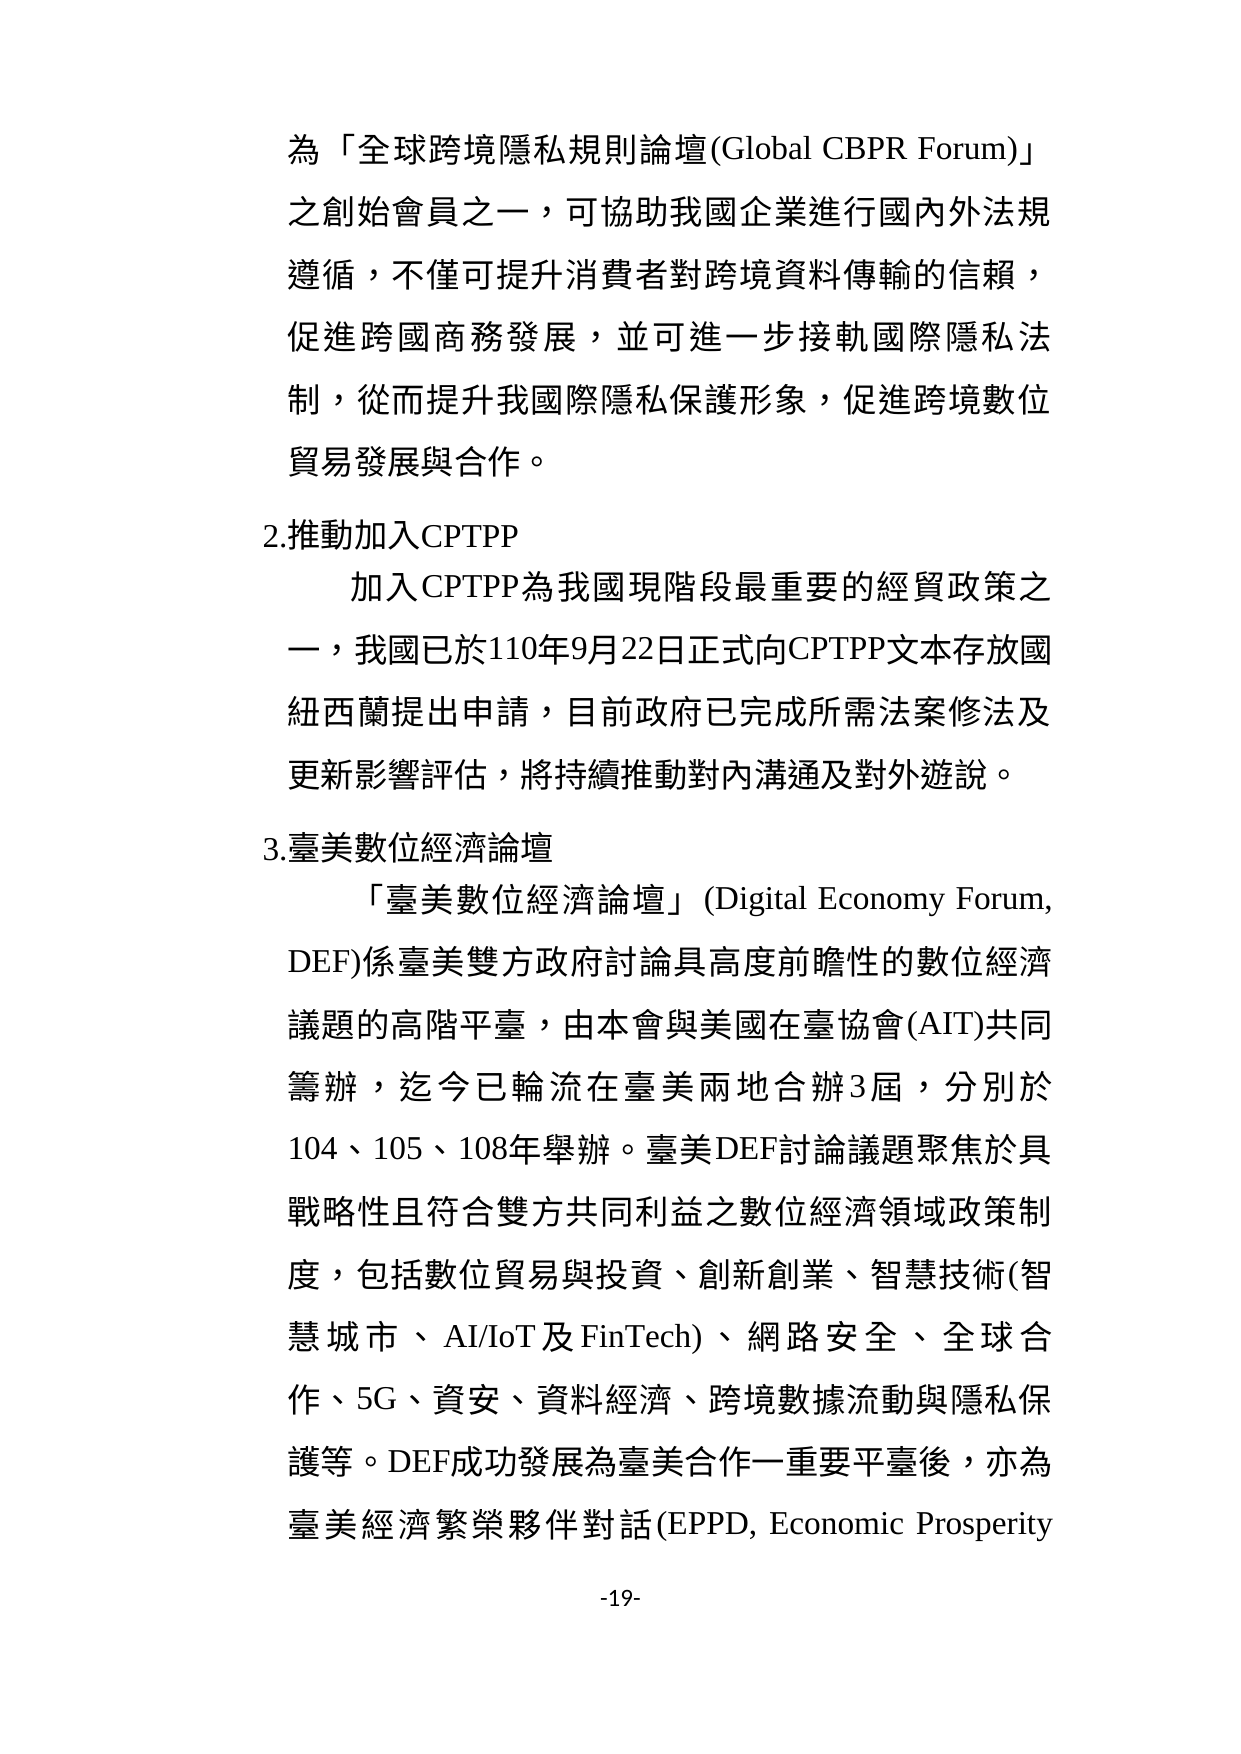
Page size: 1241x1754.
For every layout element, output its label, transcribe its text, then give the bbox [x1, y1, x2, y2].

subtitle 2.推動加入CPTPP [262, 492, 1053, 554]
text 加入CPTPP為我國現階段最重要的經貿政策之一，我國已於110年9月22日正式向CPTPP文本存放國紐西蘭提出申請，目前政府已完成所需法案修法及更新影響評估，將持續推動對內溝通及對外遊說。 [287, 554, 1053, 804]
subtitle 3.臺美數位經濟論壇 [262, 804, 1053, 867]
text 為「全球跨境隱私規則論壇(Global CBPR Forum)」之創始會員之一，可協助我國企業進行國內外法規遵循，不僅可提升消費者對跨境資料傳輸的信賴，促進跨國商務發展，並可進一步接軌國際隱私法制，從而提升我國際隱私保護形象，促進跨境數位貿易發展與合作。 [287, 117, 1053, 492]
text 「臺美數位經濟論壇」(Digital Economy Forum, DEF)係臺美雙方政府討論具高度前瞻性的數位經濟議題的高階平臺，由本會與美國在臺協會(AIT)共同籌辦，迄今已輪流在臺美兩地合辦3屆，分別於104、105、108年舉辦。臺美DEF討論議題聚焦於具戰略性且符合雙方共同利益之數位經濟領域政策制度，包括數位貿易與投資、創新創業、智慧技術(智慧城市、AI/IoT及FinTech)、網路安全、全球合作、5G、資安、資料經濟、跨境數據流動與隱私保護等。DEF成功發展為臺美合作一重要平臺後，亦為臺美經濟繁榮夥伴對話(EPPD, Economic Prosperity [287, 867, 1053, 1554]
